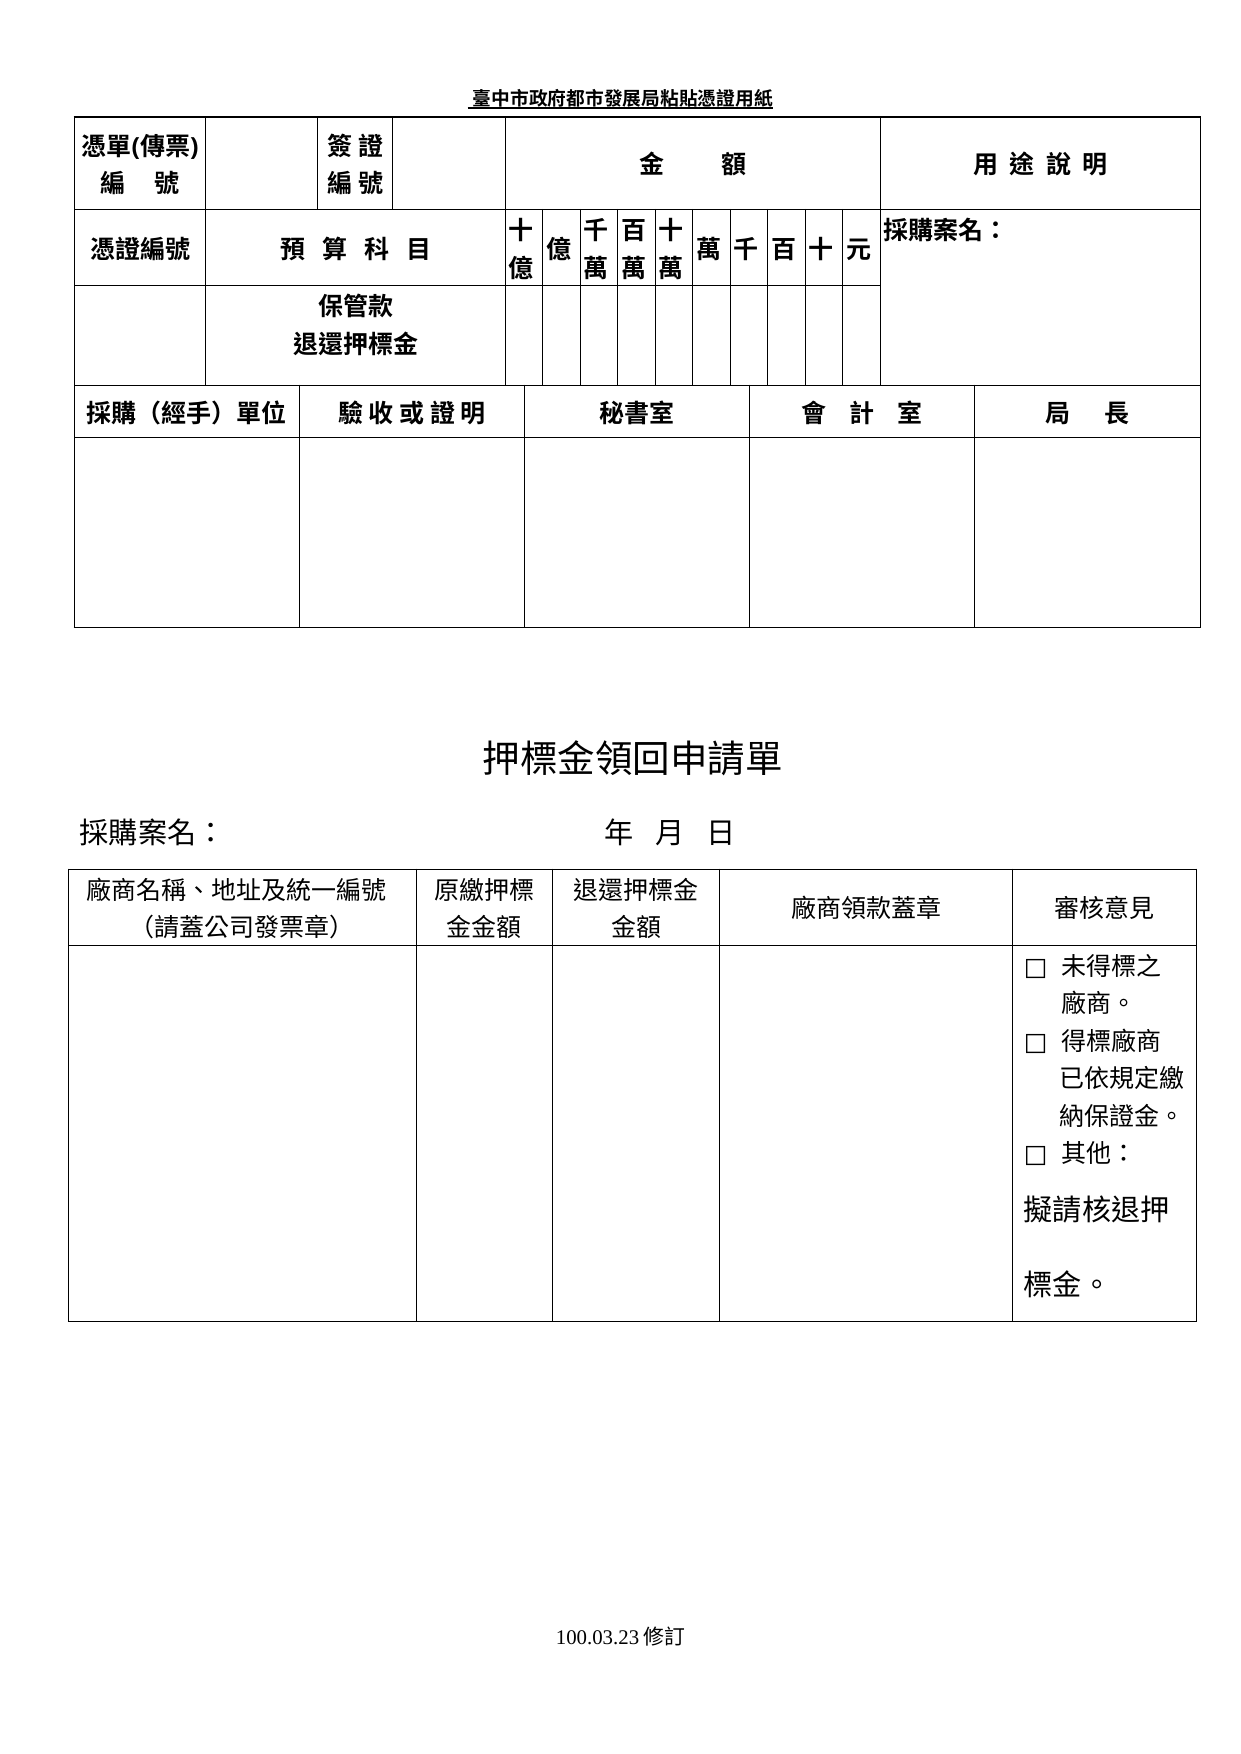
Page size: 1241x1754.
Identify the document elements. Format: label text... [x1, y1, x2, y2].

table_cell [300, 438, 524, 627]
table_cell 元 [843, 210, 880, 285]
table_cell [618, 286, 655, 384]
table_cell [525, 438, 749, 627]
table_cell [75, 438, 299, 627]
table_cell [581, 286, 617, 384]
table_cell 千萬 [581, 210, 617, 285]
table_header [393, 118, 505, 209]
table_cell 廠商名稱、地址及統一編號 （請蓋公司發票章） [69, 870, 416, 944]
table_cell 十萬 [656, 210, 692, 285]
text 臺中市政府都市發展局粘貼憑證用紙 [187, 79, 1053, 116]
table_cell 廠商領款蓋章 [720, 870, 1012, 944]
table_cell 百萬 [618, 210, 655, 285]
table_cell [506, 286, 542, 384]
table_cell 百 [768, 210, 805, 285]
table_header 簽 證編 號 [318, 118, 392, 209]
table_cell [843, 286, 880, 384]
table_cell [543, 286, 580, 384]
table_cell 十 [806, 210, 842, 285]
table_cell [750, 438, 974, 627]
table_cell [720, 946, 1012, 1321]
table_cell 千 [731, 210, 767, 285]
table_cell [69, 946, 416, 1321]
table_header 憑單(傳票) 編 號 [75, 118, 205, 209]
table_cell [975, 438, 1200, 627]
table_cell 億 [543, 210, 580, 285]
table_cell 保管款 退還押標金 [206, 286, 505, 384]
table_cell [417, 946, 552, 1321]
table_cell 未得標之廠商。 得標廠商已依規定繳納保證金。 其他： 擬請核退押標金。 [1013, 946, 1196, 1321]
table_cell 秘書室 [525, 386, 749, 437]
table_cell [768, 286, 805, 384]
table_cell 採購案名： 年 月 日 [68, 794, 1197, 868]
table_cell 局 長 [975, 386, 1200, 437]
table_cell [731, 286, 767, 384]
table_cell 預 算 科 目 [206, 210, 505, 285]
table_cell [656, 286, 692, 384]
table_cell 會 計 室 [750, 386, 974, 437]
table_cell 驗 收 或 證 明 [300, 386, 524, 437]
table_cell [806, 286, 842, 384]
table_cell 採購（經手）單位 [75, 386, 299, 437]
table_header 用 途 說 明 [881, 118, 1200, 209]
table_header 押標金領回申請單 [68, 719, 1197, 793]
table_cell 十億 [506, 210, 542, 285]
table_header 金 額 [506, 118, 880, 209]
table_header [206, 118, 317, 209]
table_cell [693, 286, 730, 384]
table_cell 退還押標金金額 [553, 870, 719, 944]
table_cell 審核意見 [1013, 870, 1196, 944]
table_cell 原繳押標金金額 [417, 870, 552, 944]
table_cell 憑證編號 [75, 210, 205, 285]
table_cell 採購案名： [881, 210, 1200, 384]
table_cell [75, 286, 205, 384]
table_cell [553, 946, 719, 1321]
table_cell 萬 [693, 210, 730, 285]
